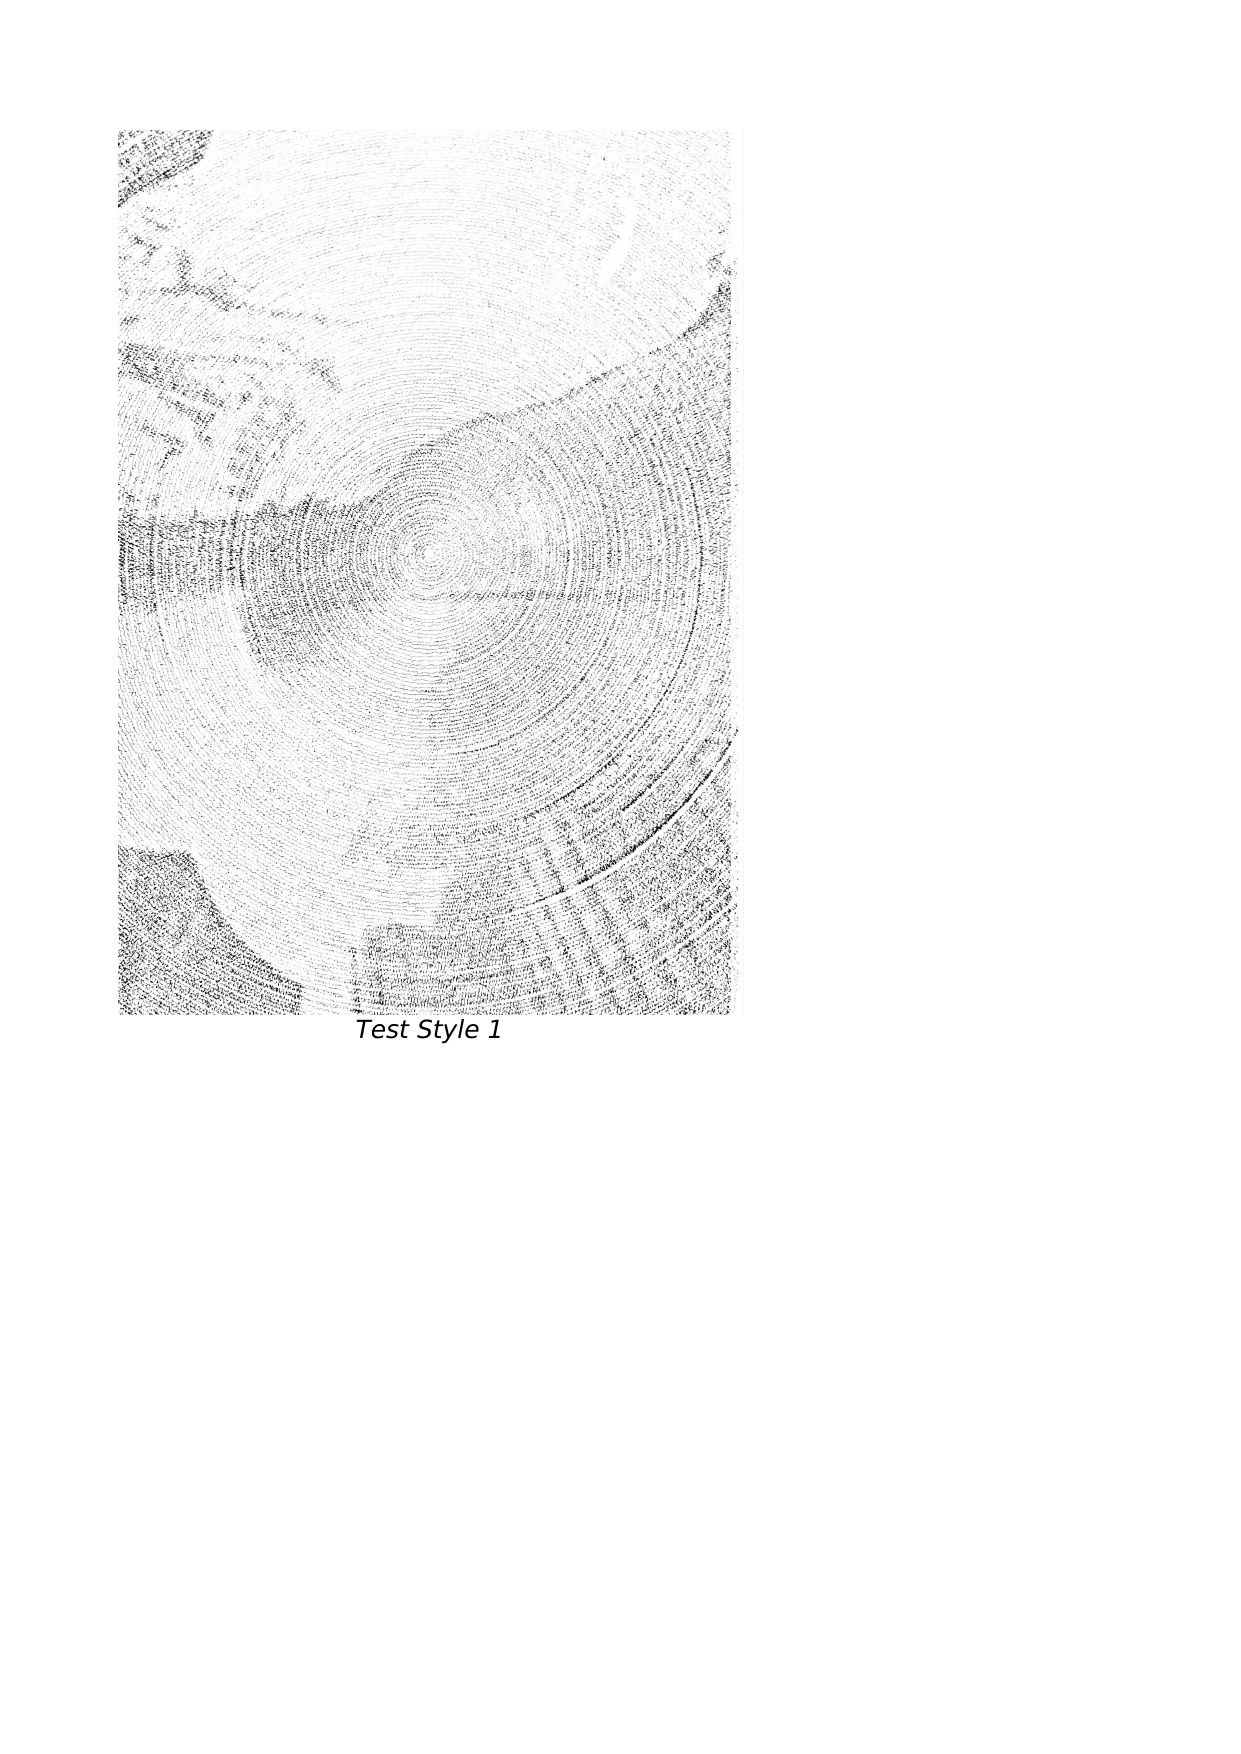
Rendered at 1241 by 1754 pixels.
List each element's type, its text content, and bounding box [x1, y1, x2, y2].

picture [118, 130, 744, 1015]
text Test Style 1 [118, 1015, 743, 1044]
